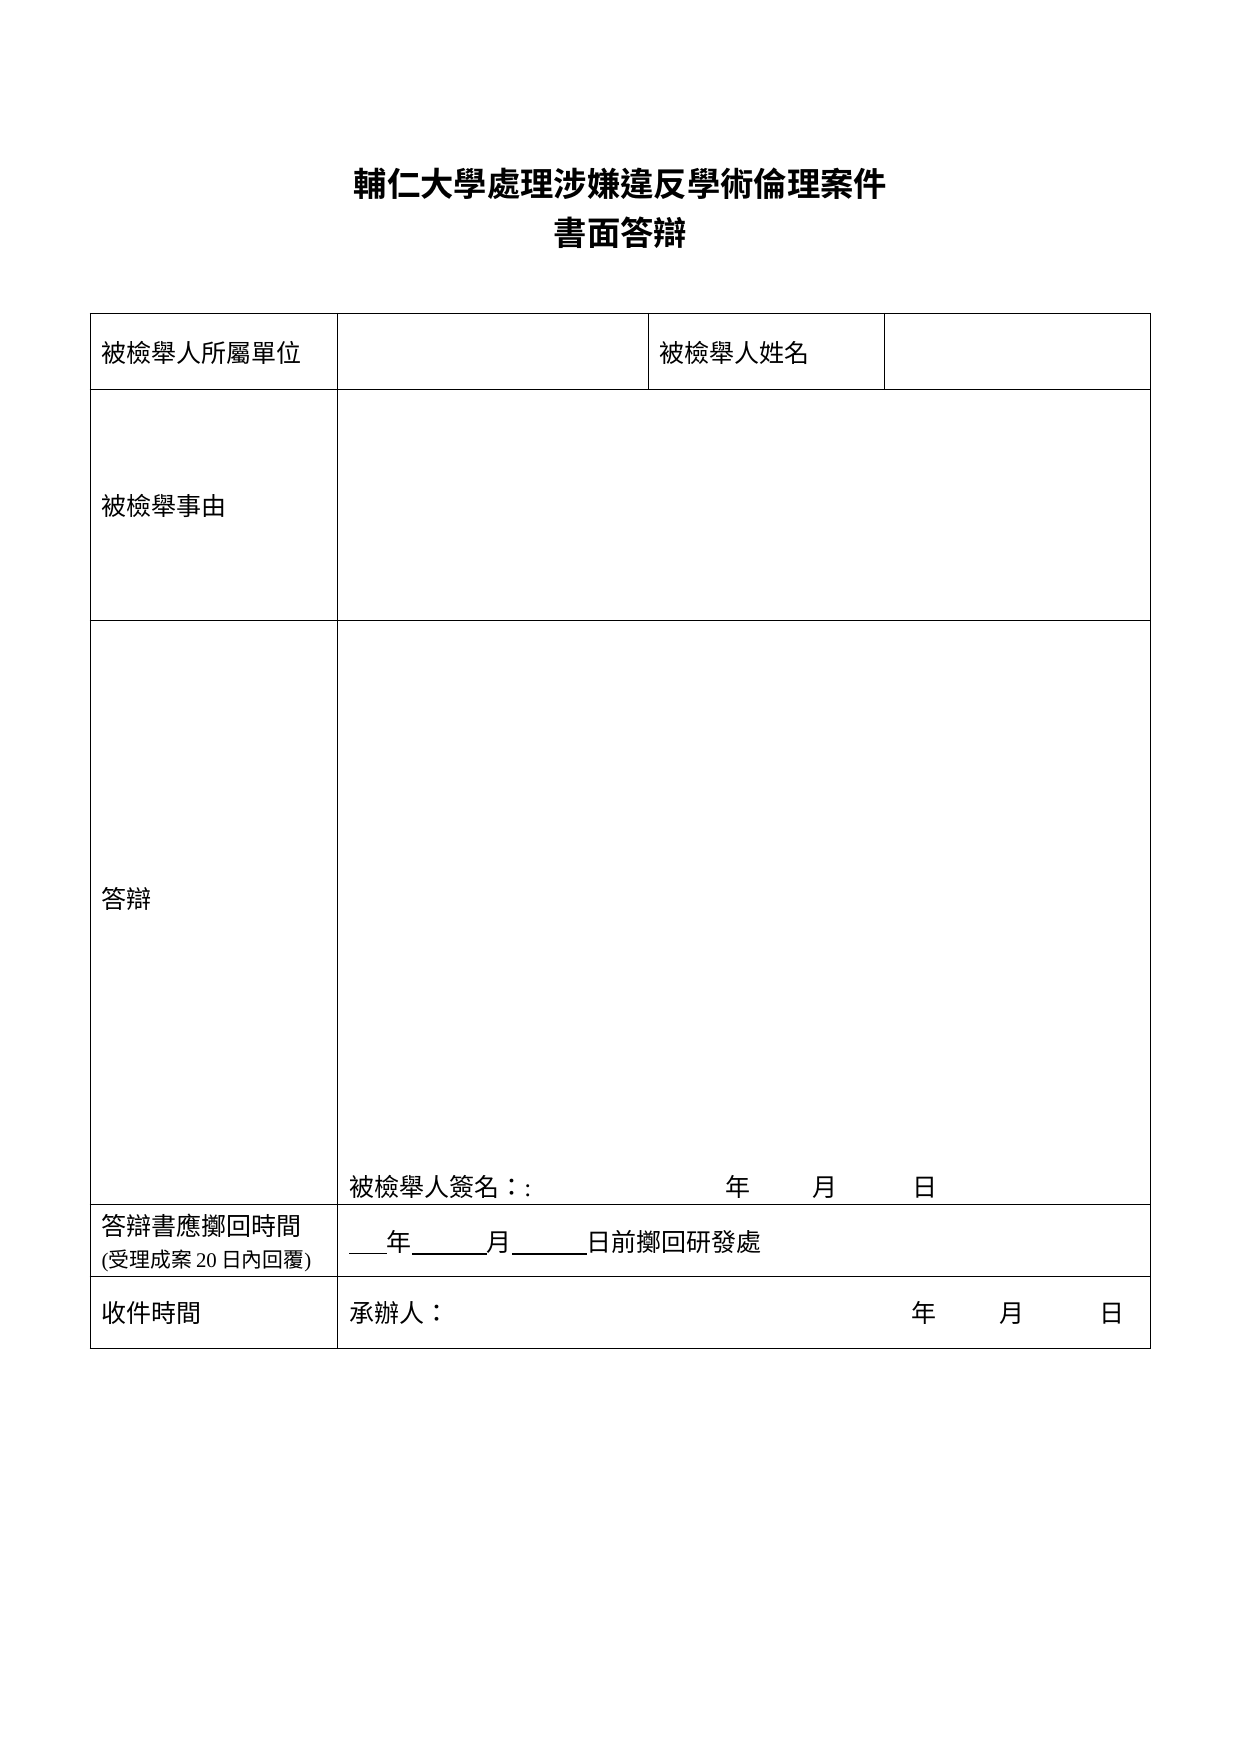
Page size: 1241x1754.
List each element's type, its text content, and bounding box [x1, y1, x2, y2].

table_cell 承辦人： 年 月 日 [338, 1277, 1150, 1347]
table_header 被檢舉人所屬單位 [91, 314, 337, 389]
text 書面答辯 [187, 206, 1053, 255]
table_header [885, 314, 1150, 389]
table_cell 被檢舉事由 [91, 390, 337, 620]
table_cell 被檢舉人簽名：: 年 月 日 [338, 621, 1150, 1204]
table_header [338, 314, 648, 389]
table_cell 年 月 日前擲回研發處 [338, 1205, 1150, 1276]
table_cell 答辯 [91, 621, 337, 1204]
table_cell 答辯書應擲回時間 (受理成案20日內回覆) [91, 1205, 337, 1276]
table_cell [338, 390, 1150, 620]
table_header 被檢舉人姓名 [649, 314, 884, 389]
table_cell 收件時間 [91, 1277, 337, 1347]
text 輔仁大學處理涉嫌違反學術倫理案件 [187, 158, 1053, 206]
